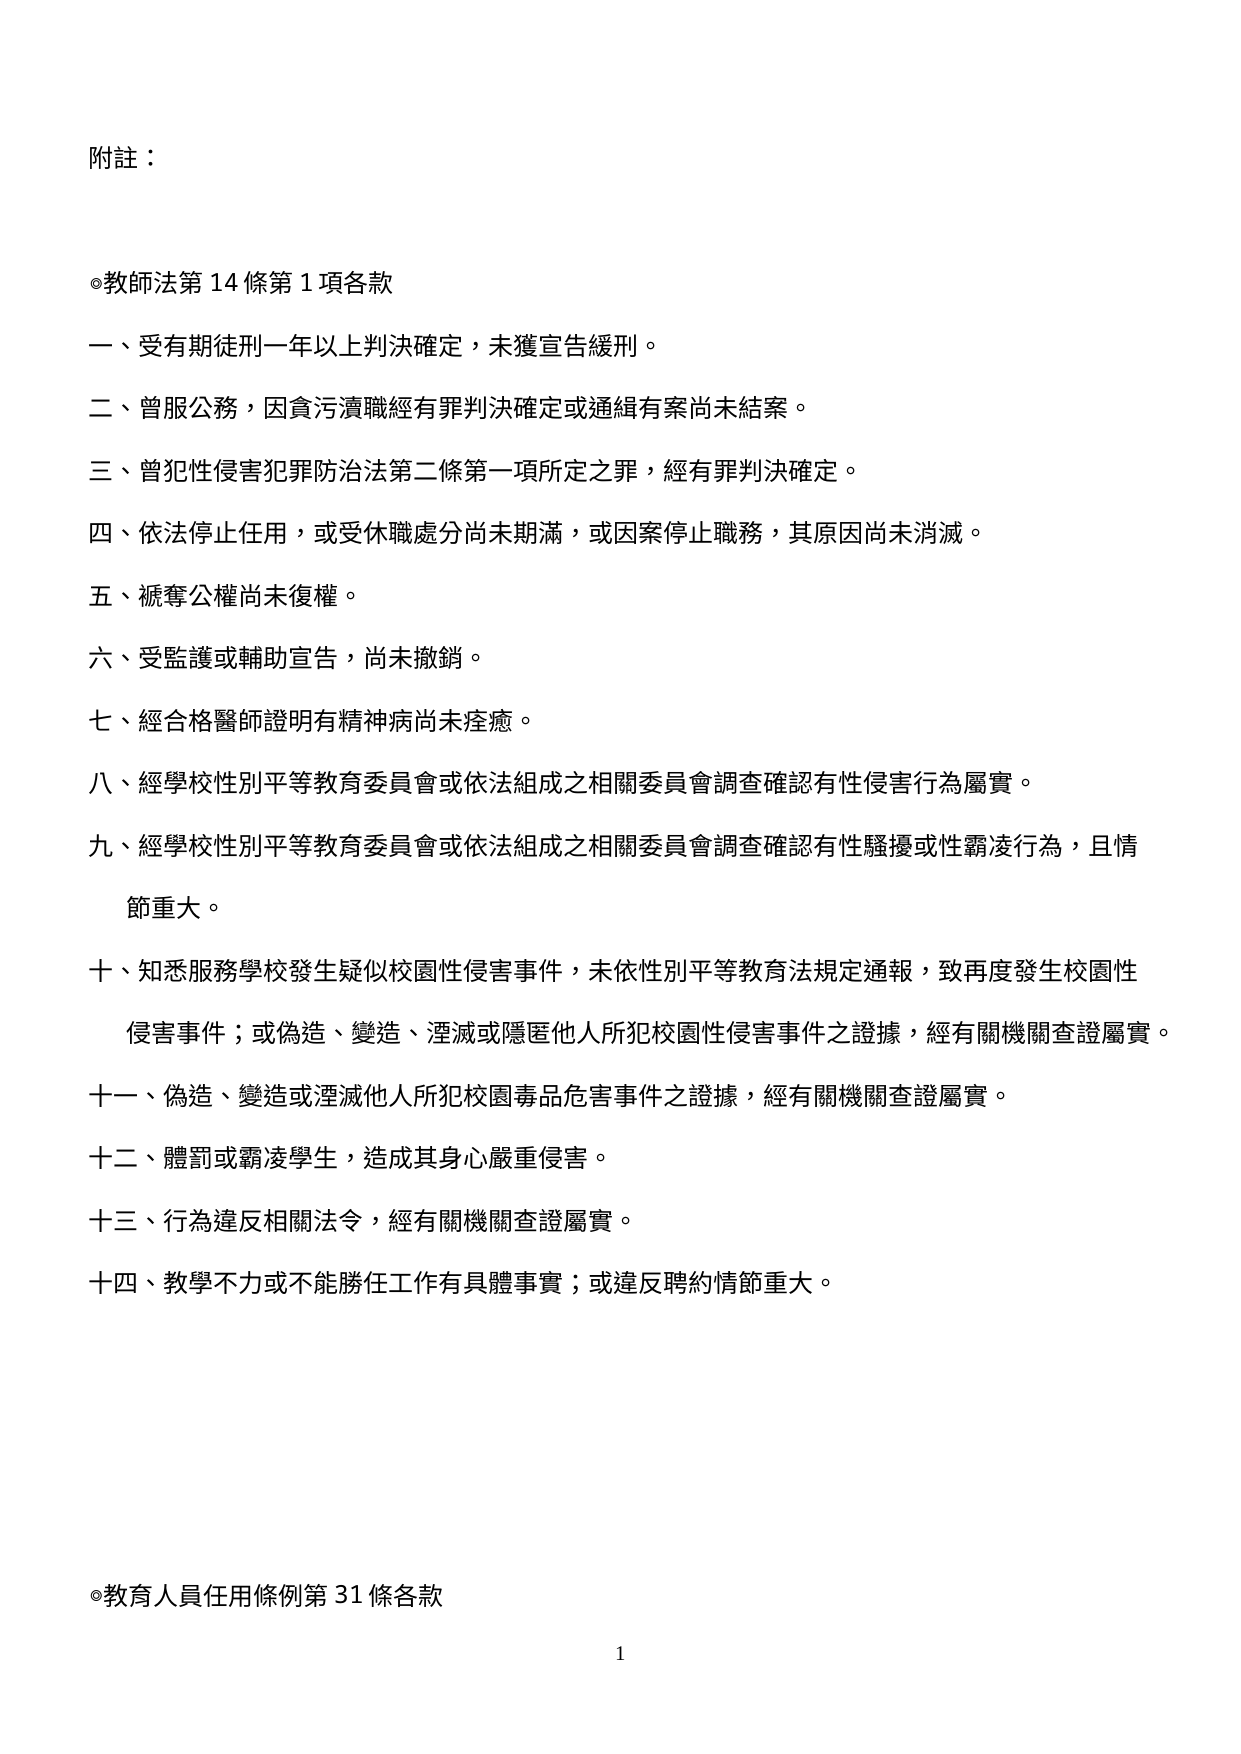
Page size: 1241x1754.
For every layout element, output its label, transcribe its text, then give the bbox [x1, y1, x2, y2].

text ◎教師法第14條第1項各款 [89, 240, 1152, 302]
text 十四、教學不力或不能勝任工作有具體事實；或違反聘約情節重大。 [89, 1240, 1152, 1302]
text 二、曾服公務，因貪污瀆職經有罪判決確定或通緝有案尚未結案。 [89, 365, 1152, 427]
text ◎教育人員任用條例第31條各款 [89, 1552, 1152, 1615]
text 十三、行為違反相關法令，經有關機關查證屬實。 [89, 1177, 1152, 1240]
text 十一、偽造、變造或湮滅他人所犯校園毒品危害事件之證據，經有關機關查證屬實。 [89, 1052, 1152, 1115]
text 附註： [89, 115, 1152, 177]
text 六、受監護或輔助宣告，尚未撤銷。 [89, 615, 1152, 677]
text 四、依法停止任用，或受休職處分尚未期滿，或因案停止職務，其原因尚未消滅。 [89, 490, 1152, 552]
text 七、經合格醫師證明有精神病尚未痊癒。 [89, 677, 1152, 740]
text 八、經學校性別平等教育委員會或依法組成之相關委員會調查確認有性侵害行為屬實。 [89, 740, 1152, 802]
text 九、經學校性別平等教育委員會或依法組成之相關委員會調查確認有性騷擾或性霸凌行為，且情節重大。 [89, 802, 1152, 927]
text 十二、體罰或霸凌學生，造成其身心嚴重侵害。 [89, 1115, 1152, 1177]
text 五、褫奪公權尚未復權。 [89, 552, 1152, 615]
text 十、知悉服務學校發生疑似校園性侵害事件，未依性別平等教育法規定通報，致再度發生校園性侵害事件；或偽造、變造、湮滅或隱匿他人所犯校園性侵害事件之證據，經有關機關查證屬實。 [89, 927, 1152, 1052]
text 三、曾犯性侵害犯罪防治法第二條第一項所定之罪，經有罪判決確定。 [89, 427, 1152, 490]
text 一、受有期徒刑一年以上判決確定，未獲宣告緩刑。 [89, 302, 1152, 365]
